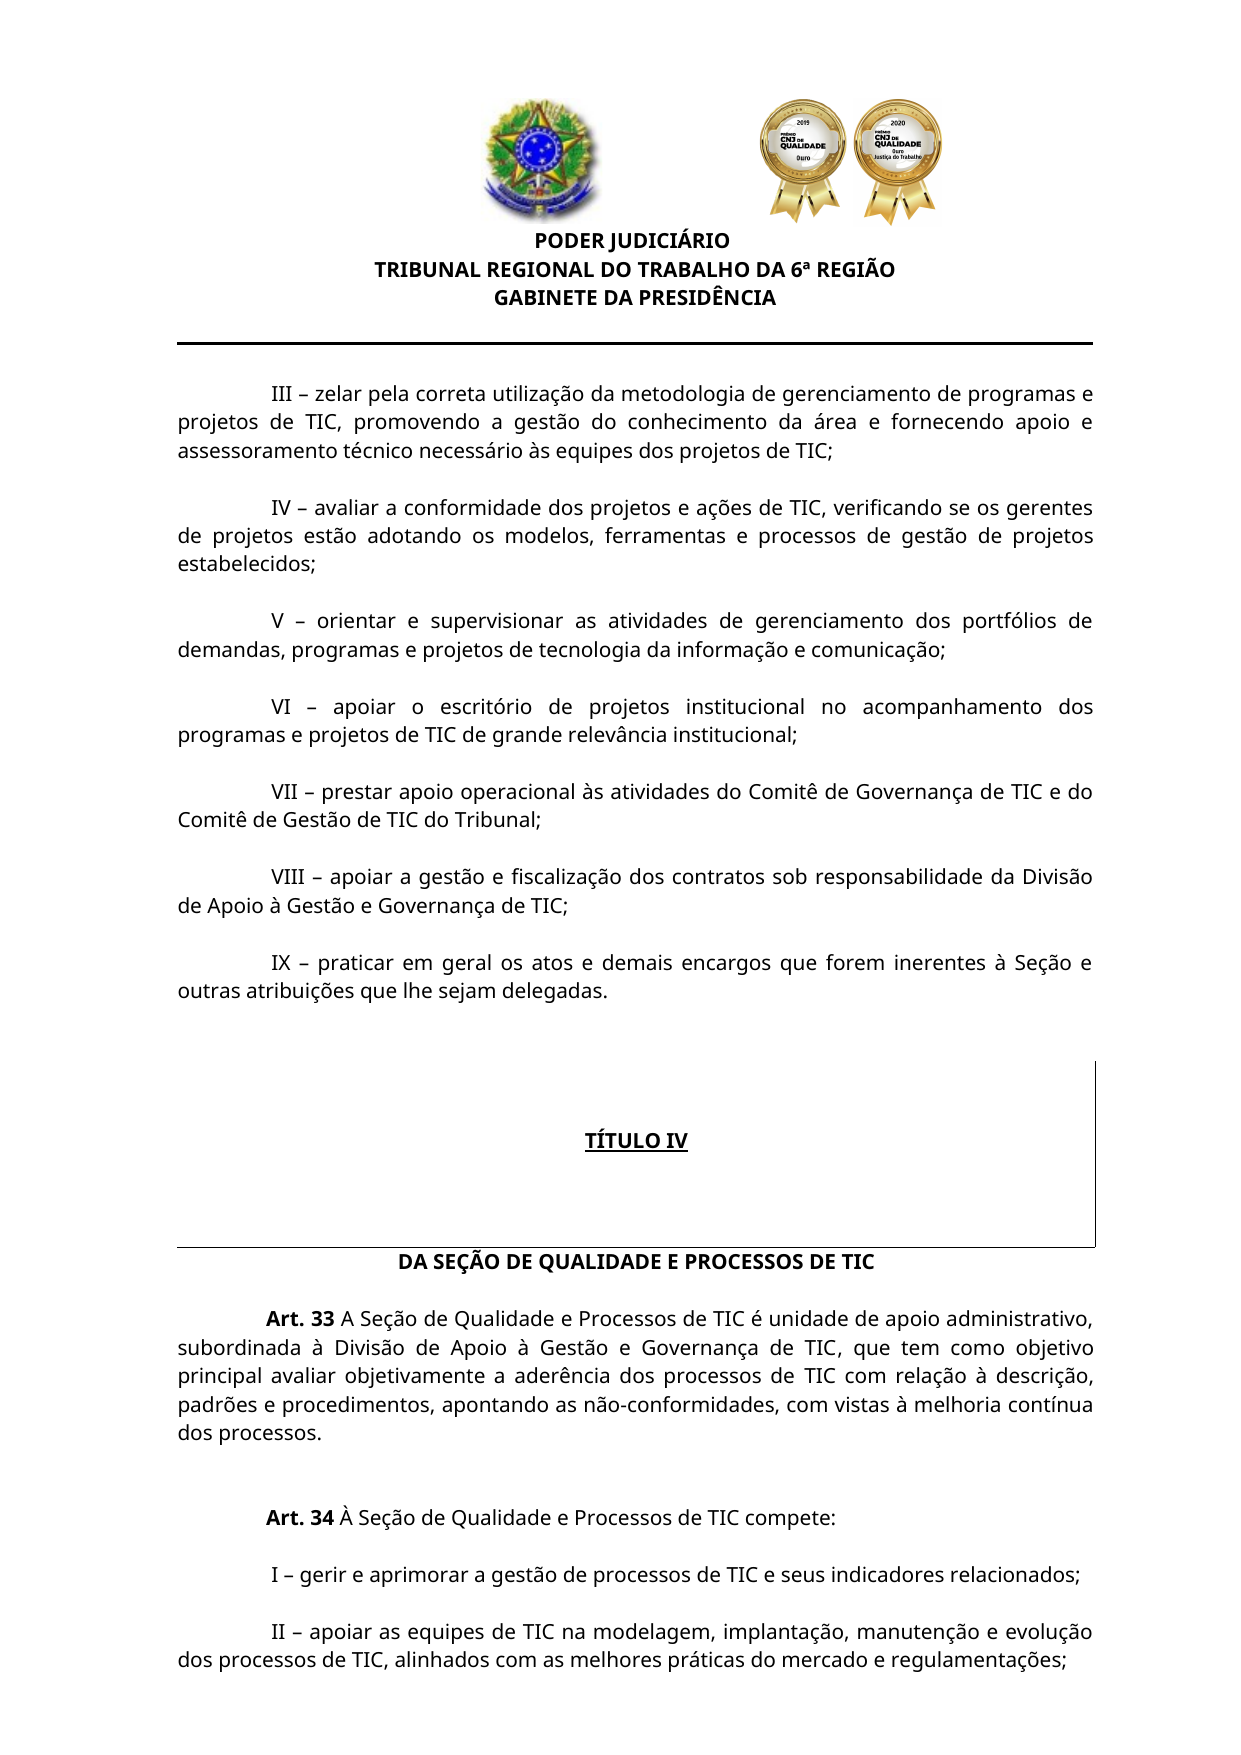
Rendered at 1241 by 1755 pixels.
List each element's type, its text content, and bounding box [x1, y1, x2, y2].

text DA SEÇÃO DE QUALIDADE E PROCESSOS DE TIC [177, 1247, 1095, 1276]
text IX – praticar em geral os atos e demais encargos que forem inerentes à Seção e outras atribuições que lhe sejam delegadas. [177, 948, 1094, 1004]
text Art. 34 À Seção de Qualidade e Processos de TIC compete: [177, 1503, 1094, 1532]
text VI – apoiar o escritório de projetos institucional no acompanhamento dos programas e projetos de TIC de grande relevância institucional; [177, 692, 1094, 749]
text V – orientar e supervisionar as atividades de gerenciamento dos portfólios de demandas, programas e projetos de tecnologia da informação e comunicação; [177, 606, 1094, 663]
text IV – avaliar a conformidade dos projetos e ações de TIC, verificando se os gerentes de projetos estão adotando os modelos, ferramentas e processos de gestão de projetos estabelecidos; [177, 493, 1094, 578]
text III – zelar pela correta utilização da metodologia de gerenciamento de programas e projetos de TIC, promovendo a gestão do conhecimento da área e fornecendo apoio e assessoramento técnico necessário às equipes dos projetos de TIC; [177, 379, 1094, 464]
text II – apoiar as equipes de TIC na modelagem, implantação, manutenção e evolução dos processos de TIC, alinhados com as melhores práticas do mercado e regulamentações; [177, 1617, 1094, 1674]
text I – gerir e aprimorar a gestão de processos de TIC e seus indicadores relacionados; [177, 1560, 1094, 1589]
text VIII – apoiar a gestão e fiscalização dos contratos sob responsabilidade da Divisão de Apoio à Gestão e Governança de TIC; [177, 862, 1094, 919]
text VII – prestar apoio operacional às atividades do Comitê de Governança de TIC e do Comitê de Gestão de TIC do Tribunal; [177, 777, 1094, 834]
text Art. 33 A Seção de Qualidade e Processos de TIC é unidade de apoio administrativo, subordinada à Divisão de Apoio à Gestão e Governança de TIC, que tem como objetivo principal avaliar objetivamente a aderência dos processos de TIC com relação à descrição, padrões e procedimentos, apontando as não-conformidades, com vistas à melhoria contínua dos processos. [177, 1304, 1094, 1447]
text TÍTULO IV [177, 1061, 1095, 1154]
